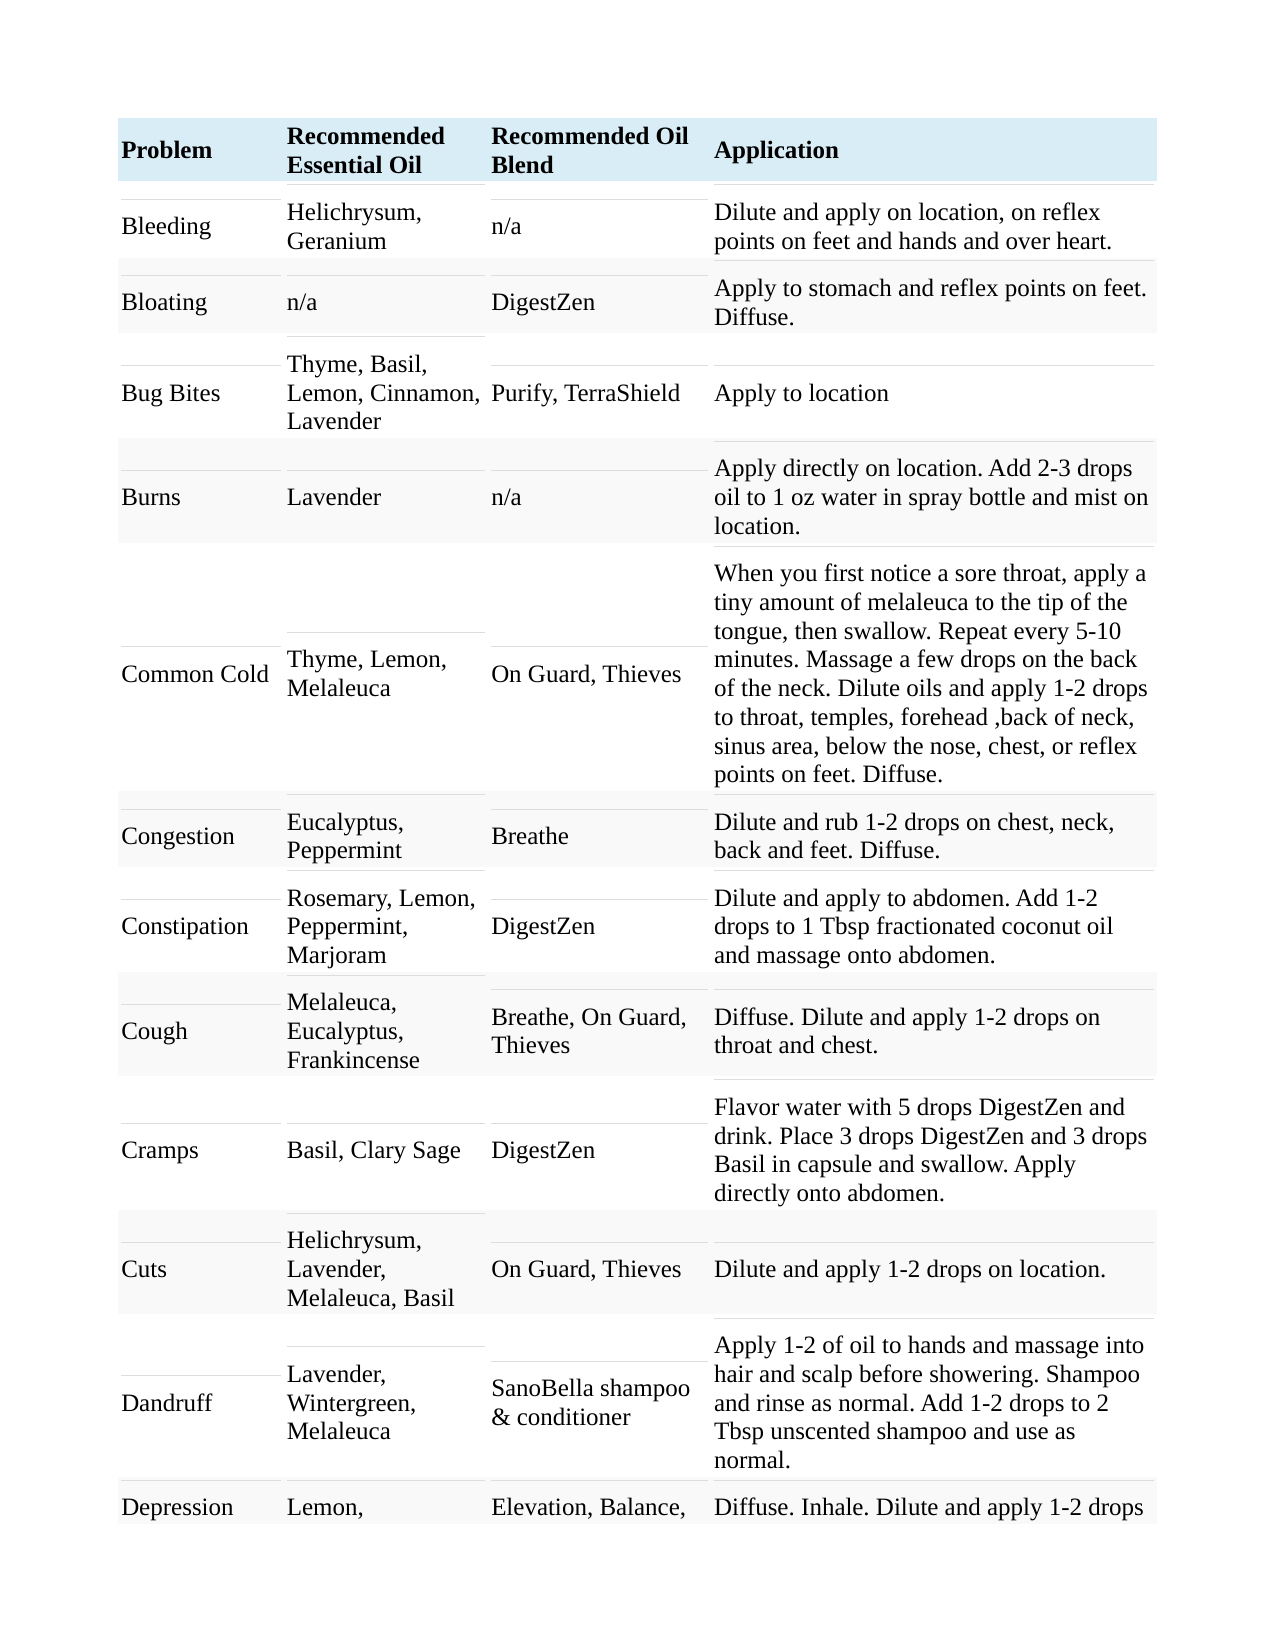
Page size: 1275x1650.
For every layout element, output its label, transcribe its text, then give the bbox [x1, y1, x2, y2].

table_cell SanoBella shampoo & conditioner [488, 1315, 711, 1477]
table_cell Burns [118, 438, 284, 543]
table_header Problem [118, 118, 284, 181]
table_cell Apply 1-2 of oil to hands and massage into hair and scalp before showering. Shampoo and rinse as normal. Add 1-2 drops to 2 Tbsp unscented shampoo and use as normal. [711, 1315, 1157, 1477]
table_cell Common Cold [118, 543, 284, 791]
table_cell Depression [118, 1477, 284, 1524]
table_cell n/a [488, 438, 711, 543]
table_header Application [711, 118, 1157, 181]
table_cell Diffuse. Dilute and apply 1-2 drops on throat and chest. [711, 972, 1157, 1076]
table_cell Apply directly on location. Add 2-3 drops oil to 1 oz water in spray bottle and mist on location. [711, 438, 1157, 543]
table_header Recommended Essential Oil [284, 118, 488, 181]
table_cell Lemon, [284, 1477, 488, 1524]
table_cell DigestZen [488, 258, 711, 333]
table_cell n/a [284, 258, 488, 333]
table_cell On Guard, Thieves [488, 543, 711, 791]
table_cell Dandruff [118, 1315, 284, 1477]
table_cell Dilute and apply 1-2 drops on location. [711, 1210, 1157, 1314]
table_cell Apply to location [711, 333, 1157, 438]
table_cell When you first notice a sore throat, apply a tiny amount of melaleuca to the tip of the tongue, then swallow. Repeat every 5-10 minutes. Massage a few drops on the back of the neck. Dilute oils and apply 1-2 drops to throat, temples, forehead ,back of neck, sinus area, below the nose, chest, or reflex points on feet. Diffuse. [711, 543, 1157, 791]
table_cell Eucalyptus, Peppermint [284, 791, 488, 867]
table_cell Elevation, Balance, [488, 1477, 711, 1524]
table_cell Thyme, Basil, Lemon, Cinnamon, Lavender [284, 333, 488, 438]
table_cell Breathe, On Guard, Thieves [488, 972, 711, 1076]
table_cell Apply to stomach and reflex points on feet. Diffuse. [711, 258, 1157, 333]
table_cell Melaleuca, Eucalyptus, Frankincense [284, 972, 488, 1076]
table_cell Bleeding [118, 181, 284, 257]
table_cell Flavor water with 5 drops DigestZen and drink. Place 3 drops DigestZen and 3 drops Basil in capsule and swallow. Apply directly onto abdomen. [711, 1076, 1157, 1210]
table_cell Breathe [488, 791, 711, 867]
table_cell Congestion [118, 791, 284, 867]
table_cell Bug Bites [118, 333, 284, 438]
table_cell Thyme, Lemon, Melaleuca [284, 543, 488, 791]
table_cell Cough [118, 972, 284, 1076]
table_cell Basil, Clary Sage [284, 1076, 488, 1210]
table_cell Cramps [118, 1076, 284, 1210]
table_cell Helichrysum, Geranium [284, 181, 488, 257]
table_cell On Guard, Thieves [488, 1210, 711, 1314]
table_cell Constipation [118, 867, 284, 972]
table_cell Purify, TerraShield [488, 333, 711, 438]
table_cell Bloating [118, 258, 284, 333]
table_cell Cuts [118, 1210, 284, 1314]
table_cell Dilute and rub 1-2 drops on chest, neck, back and feet. Diffuse. [711, 791, 1157, 867]
table_cell Lavender, Wintergreen, Melaleuca [284, 1315, 488, 1477]
table_header Recommended Oil Blend [488, 118, 711, 181]
table_cell Diffuse. Inhale. Dilute and apply 1-2 drops [711, 1477, 1157, 1524]
table_cell Lavender [284, 438, 488, 543]
table_cell DigestZen [488, 1076, 711, 1210]
table_cell Dilute and apply to abdomen. Add 1-2 drops to 1 Tbsp fractionated coconut oil and massage onto abdomen. [711, 867, 1157, 972]
table_cell Rosemary, Lemon, Peppermint, Marjoram [284, 867, 488, 972]
table_cell Dilute and apply on location, on reflex points on feet and hands and over heart. [711, 181, 1157, 257]
table_cell Helichrysum, Lavender, Melaleuca, Basil [284, 1210, 488, 1314]
table_cell DigestZen [488, 867, 711, 972]
table_cell n/a [488, 181, 711, 257]
